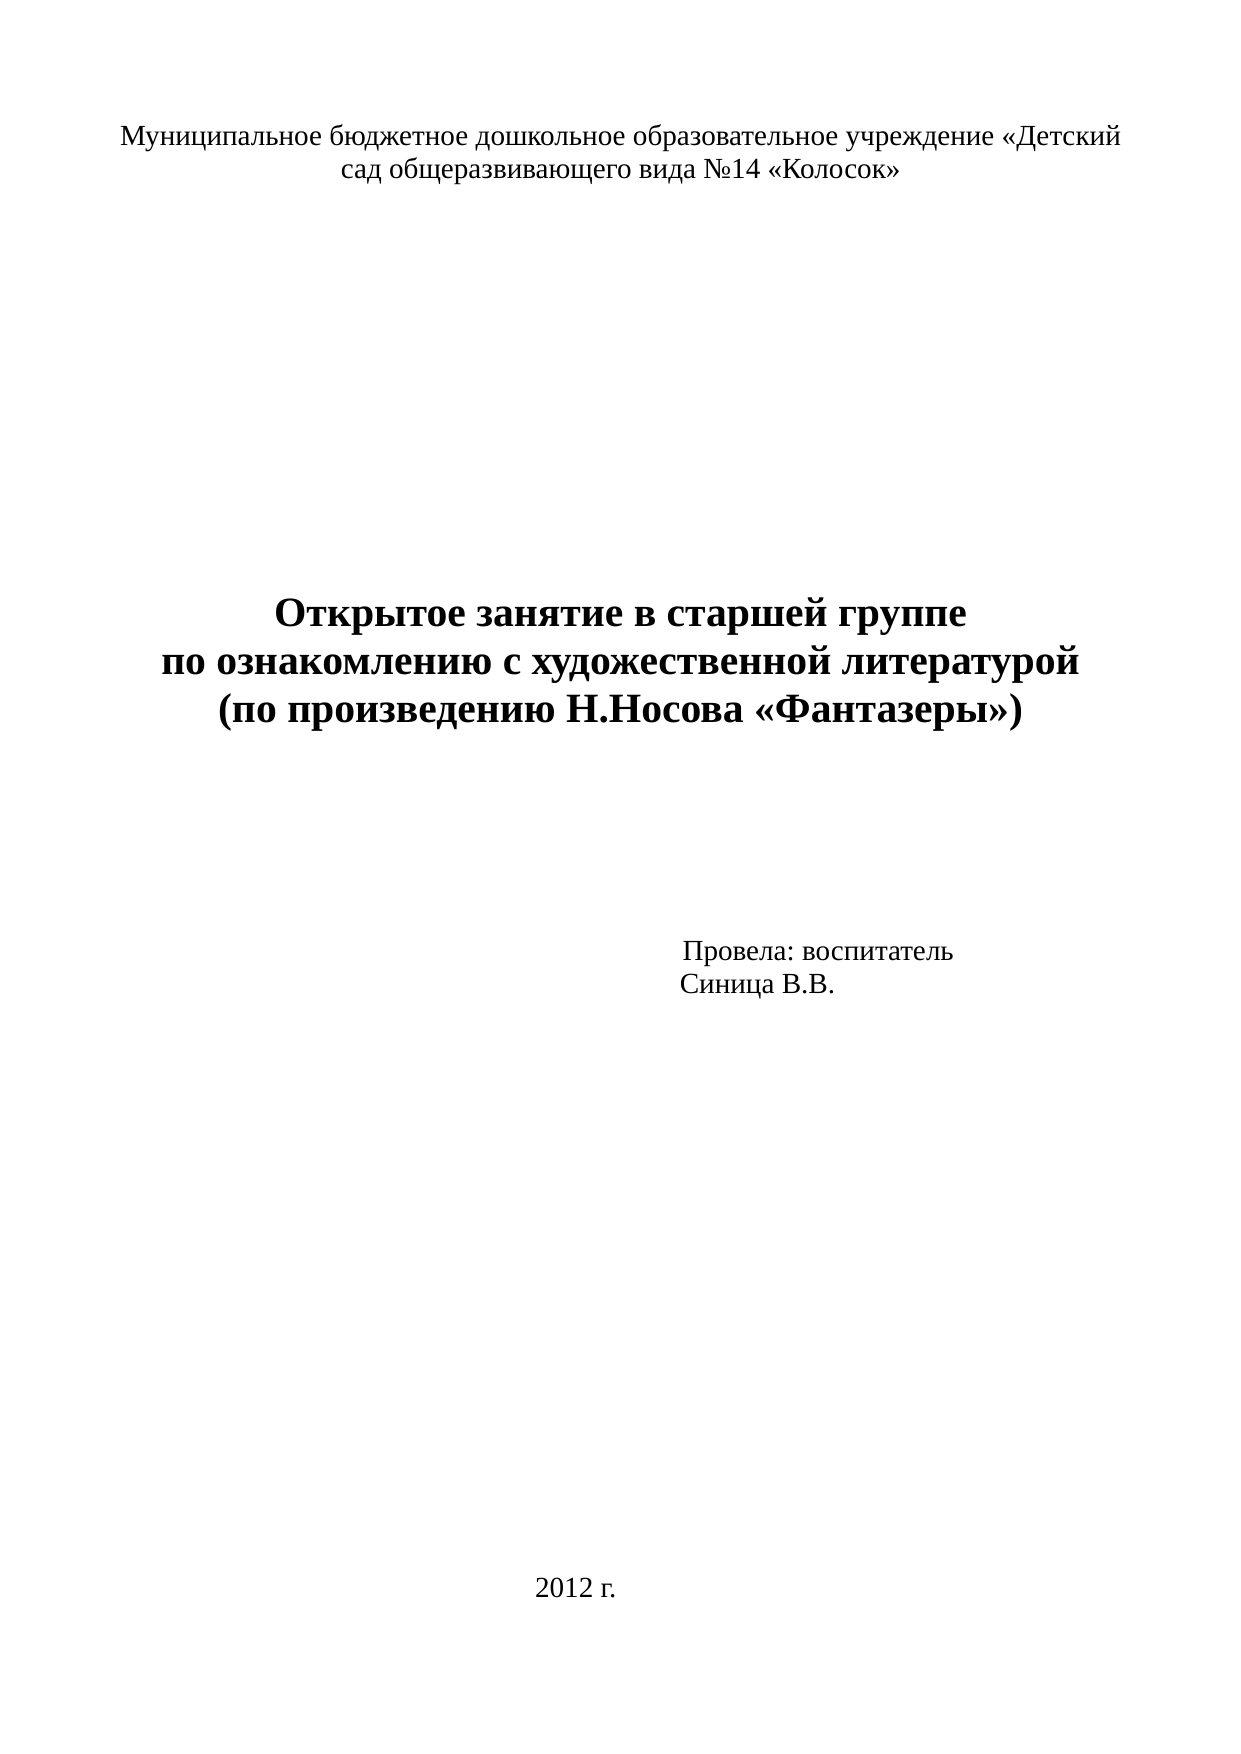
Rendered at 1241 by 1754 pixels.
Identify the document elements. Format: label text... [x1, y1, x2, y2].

text Провела: воспитатель [118, 933, 1123, 966]
text Открытое занятие в старшей группе [118, 588, 1123, 636]
text Муниципальное бюджетное дошкольное образовательное учреждение «Детский сад общеразвивающего вида №14 «Колосок» [118, 118, 1123, 185]
text по ознакомлению с художественной литературой [118, 636, 1123, 683]
text (по произведению Н.Носова «Фантазеры») [118, 683, 1123, 731]
text 2012 г. [118, 1570, 1123, 1603]
text Синица В.В. [118, 966, 1123, 1000]
